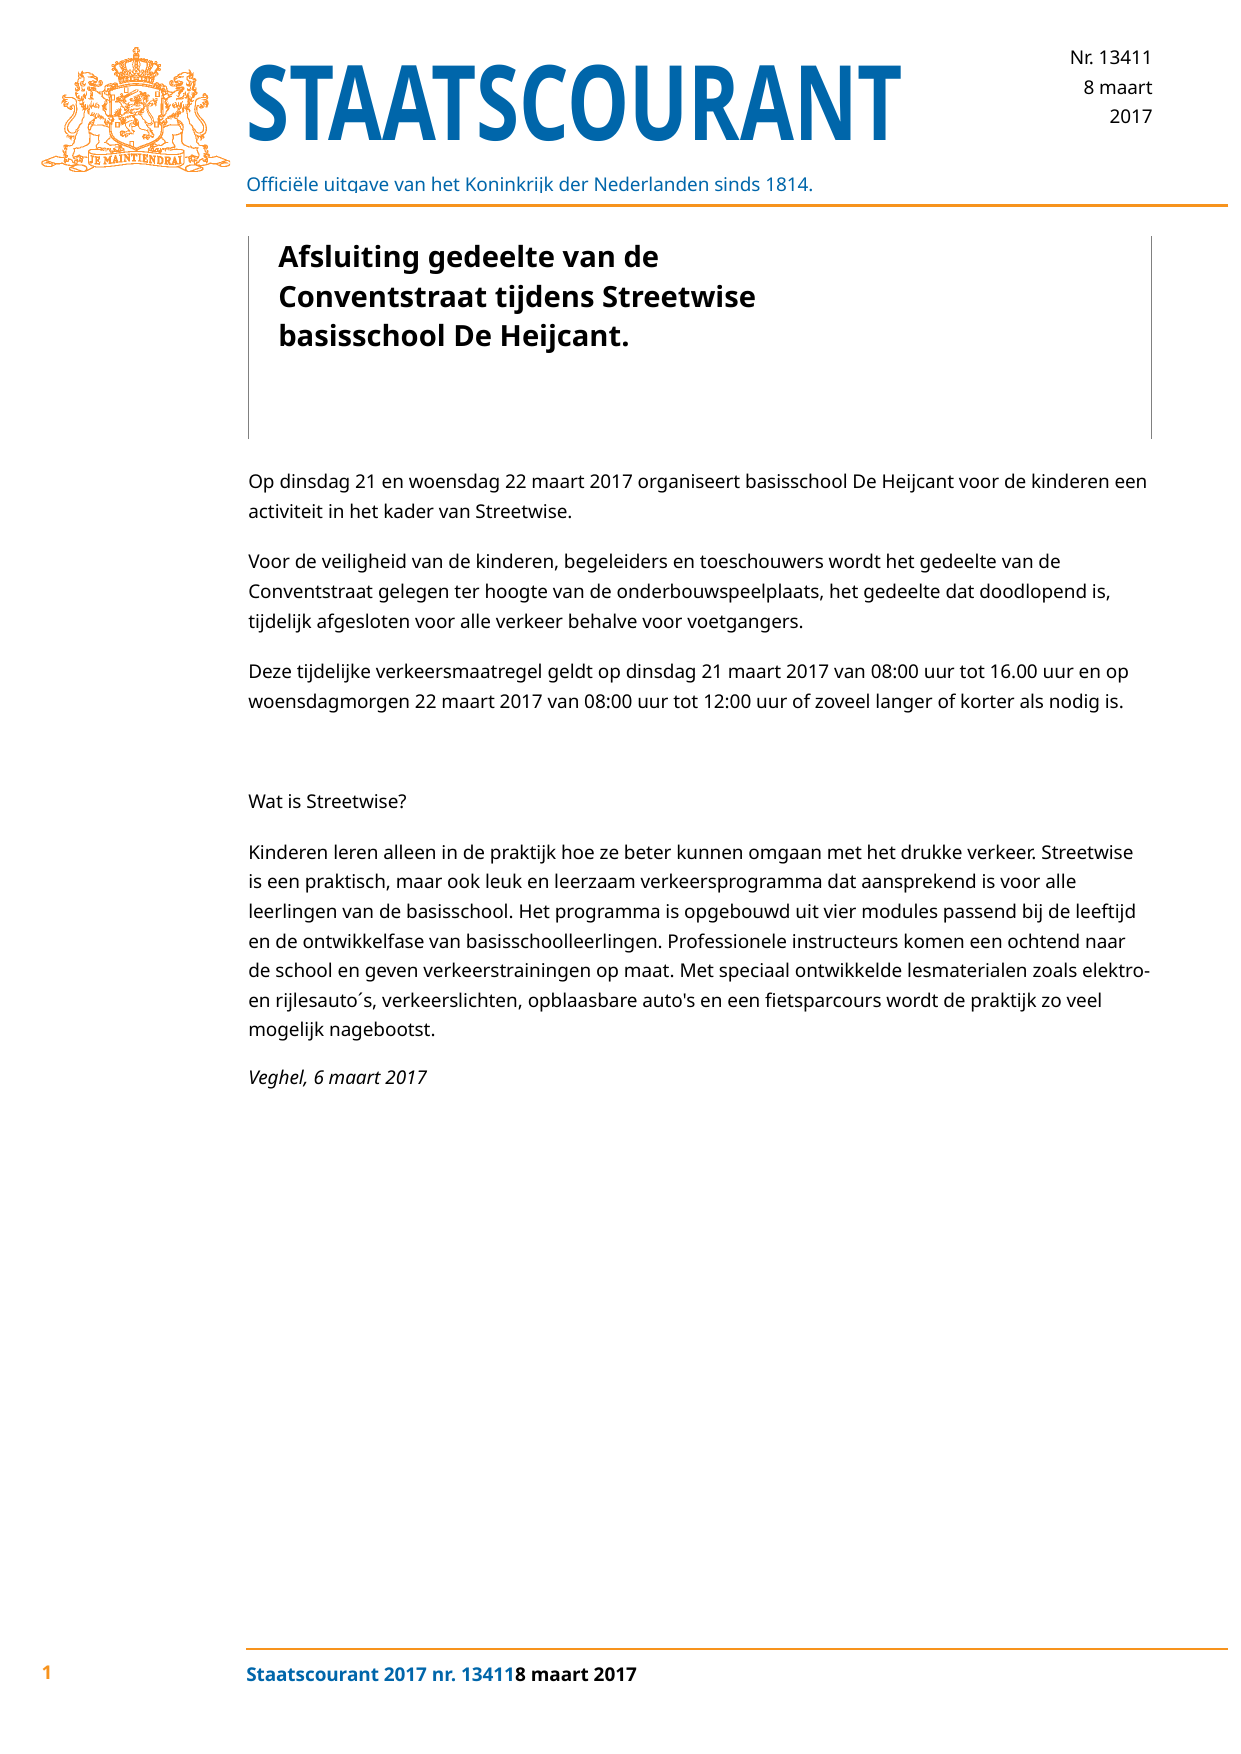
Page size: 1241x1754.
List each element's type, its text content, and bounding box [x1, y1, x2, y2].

text Kinderen leren alleen in de praktijk hoe ze beter kunnen omgaan met het drukke verkeer. Streetwise is een praktisch, maar ook leuk en leerzaam verkeersprogramma dat aansprekend is voor alle leerlingen van de basisschool. Het programma is opgebouwd uit vier modules passend bij de leeftijd en de ontwikkelfase van basisschoolleerlingen. Professionele instructeurs komen een ochtend naar de school en geven verkeerstrainingen op maat. Met speciaal ontwikkelde lesmaterialen zoals elektro- en rijlesauto´s, verkeerslichten, opblaasbare auto's en een fietsparcours wordt de praktijk zo veel mogelijk nagebootst. [248, 839, 1152, 1042]
table_header Afsluiting gedeelte van de Conventstraat tijdens Streetwise basisschool De Heijcant. [249, 236, 850, 439]
text Wat is Streetwise? [248, 789, 1152, 814]
picture [912, 236, 1090, 414]
table_header [850, 236, 912, 413]
table_header [850, 414, 1151, 439]
text Veghel, 6 maart 2017 [248, 1064, 1152, 1090]
table_header [1090, 236, 1151, 413]
text Voor de veiligheid van de kinderen, begeleiders en toeschouwers wordt het gedeelte van de Conventstraat gelegen ter hoogte van de onderbouwspeelplaats, het gedeelte dat doodlopend is, tijdelijk afgesloten voor alle verkeer behalve voor voetgangers. [248, 549, 1152, 633]
text Deze tijdelijke verkeersmaatregel geldt op dinsdag 21 maart 2017 van 08:00 uur tot 16.00 uur en op woensdagmorgen 22 maart 2017 van 08:00 uur tot 12:00 uur of zoveel langer of korter als nodig is. [248, 658, 1152, 713]
text Op dinsdag 21 en woensdag 22 maart 2017 organiseert basisschool De Heijcant voor de kinderen een activiteit in het kader van Streetwise. [248, 469, 1152, 524]
picture [41, 47, 231, 172]
